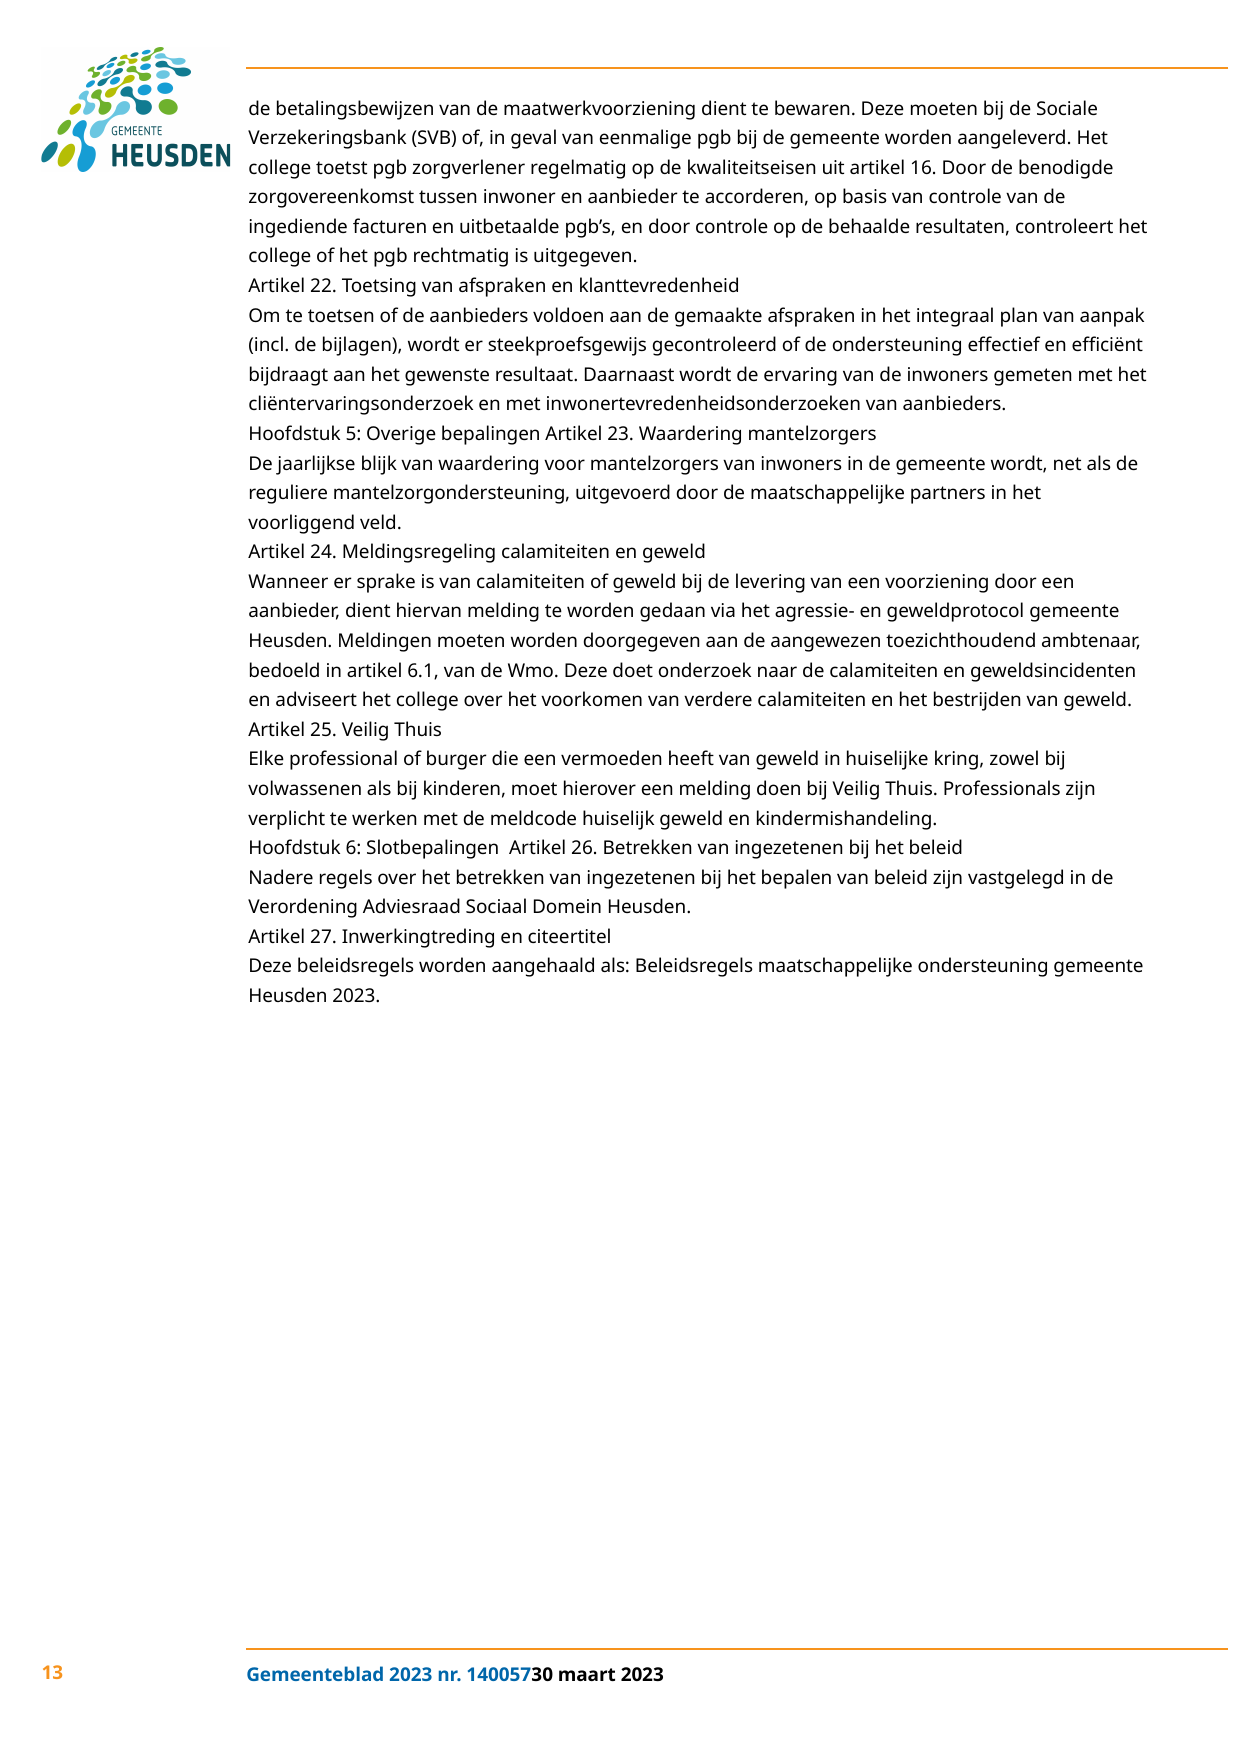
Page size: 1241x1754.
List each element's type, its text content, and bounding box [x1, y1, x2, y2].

text Hoofdstuk 6: Slotbepalingen Artikel 26. Betrekken van ingezetenen bij het beleid [248, 834, 1152, 860]
text Artikel 25. Veilig Thuis [248, 716, 1152, 742]
text De jaarlijkse blijk van waardering voor mantelzorgers van inwoners in de gemeente wordt, net als de reguliere mantelzorgondersteuning, uitgevoerd door de maatschappelijke partners in het voorliggend veld. [248, 450, 1152, 535]
text Hoofdstuk 5: Overige bepalingen Artikel 23. Waardering mantelzorgers [248, 420, 1152, 446]
picture [41, 47, 231, 172]
text Deze beleidsregels worden aangehaald als: Beleidsregels maatschappelijke ondersteuning gemeente Heusden 2023. [248, 953, 1152, 1008]
text Nadere regels over het betrekken van ingezetenen bij het bepalen van beleid zijn vastgelegd in de Verordening Adviesraad Sociaal Domein Heusden. [248, 864, 1152, 919]
text Wanneer er sprake is van calamiteiten of geweld bij de levering van een voorziening door een aanbieder, dient hiervan melding te worden gedaan via het agressie- en geweldprotocol gemeente Heusden. Meldingen moeten worden doorgegeven aan de aangewezen toezichthoudend ambtenaar, bedoeld in artikel 6.1, van de Wmo. Deze doet onderzoek naar de calamiteiten en geweldsincidenten en adviseert het college over het voorkomen van verdere calamiteiten en het bestrijden van geweld. [248, 568, 1152, 712]
text Artikel 22. Toetsing van afspraken en klanttevredenheid [248, 272, 1152, 298]
text Elke professional of burger die een vermoeden heeft van geweld in huiselijke kring, zowel bij volwassenen als bij kinderen, moet hierover een melding doen bij Veilig Thuis. Professionals zijn verplicht te werken met de meldcode huiselijk geweld en kindermishandeling. [248, 746, 1152, 831]
text Om te toetsen of de aanbieders voldoen aan de gemaakte afspraken in het integraal plan van aanpak (incl. de bijlagen), wordt er steekproefsgewijs gecontroleerd of de ondersteuning effectief en efficiënt bijdraagt aan het gewenste resultaat. Daarnaast wordt de ervaring van de inwoners gemeten met het cliëntervaringsonderzoek en met inwonertevredenheidsonderzoeken van aanbieders. [248, 302, 1152, 416]
text de betalingsbewijzen van de maatwerkvoorziening dient te bewaren. Deze moeten bij de Sociale Verzekeringsbank (SVB) of, in geval van eenmalige pgb bij de gemeente worden aangeleverd. Het college toetst pgb zorgverlener regelmatig op de kwaliteitseisen uit artikel 16. Door de benodigde zorgovereenkomst tussen inwoner en aanbieder te accorderen, op basis van controle van de ingediende facturen en uitbetaalde pgb’s, en door controle op de behaalde resultaten, controleert het college of het pgb rechtmatig is uitgegeven. [248, 95, 1152, 268]
text Artikel 24. Meldingsregeling calamiteiten en geweld [248, 538, 1152, 564]
text Artikel 27. Inwerkingtreding en citeertitel [248, 923, 1152, 949]
